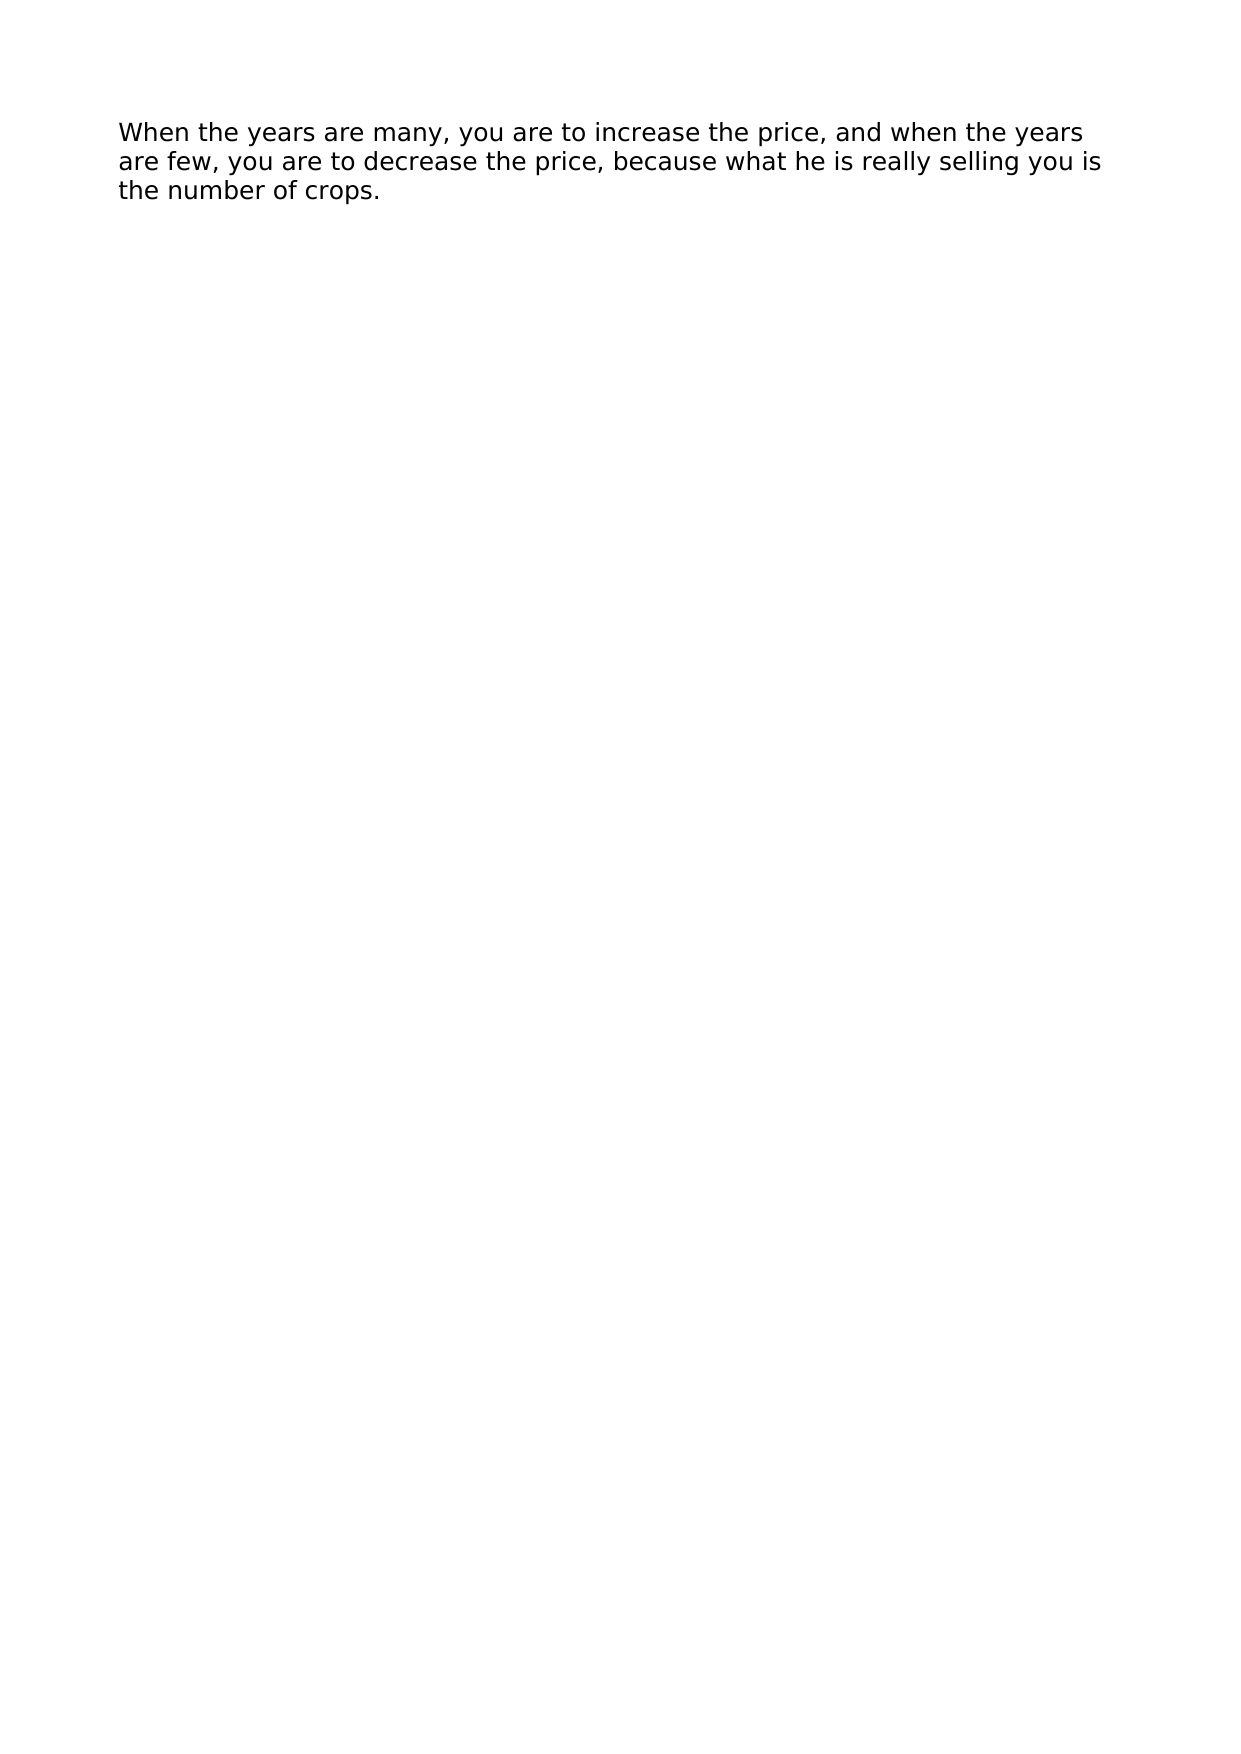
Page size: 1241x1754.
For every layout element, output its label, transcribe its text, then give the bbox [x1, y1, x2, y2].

text When the years are many, you are to increase the price, and when the years are few, you are to decrease the price, because what he is really selling you is the number of crops. [118, 118, 1122, 206]
